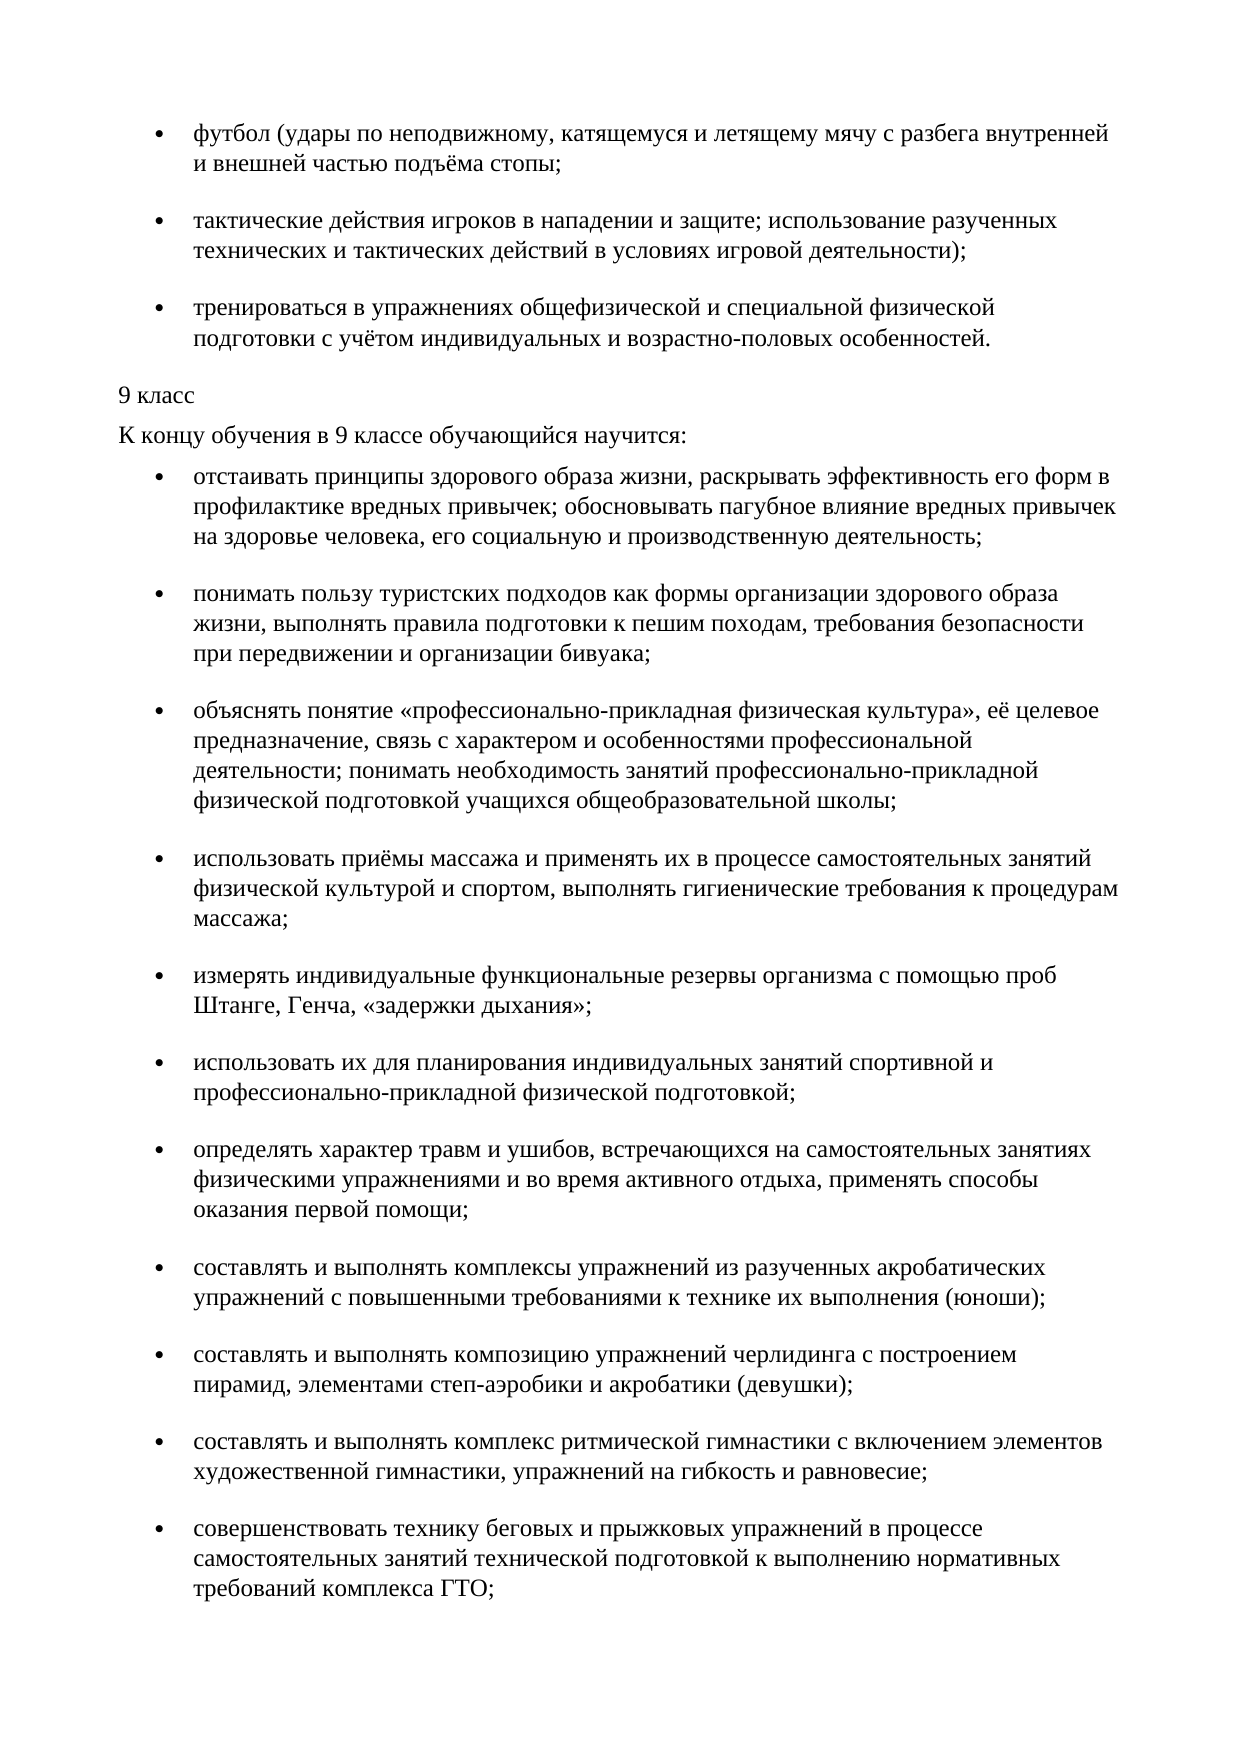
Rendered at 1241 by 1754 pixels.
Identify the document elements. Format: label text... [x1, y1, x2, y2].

list составлять и выполнять комплекс ритмической гимнастики с включением элементов художественной гимнастики, упражнений на гибкость и равновесие; [156, 1426, 1122, 1485]
list отстаивать принципы здорового образа жизни, раскрывать эффективность его форм в профилактике вредных привычек; обосновывать пагубное влияние вредных привычек на здоровье человека, его социальную и производственную деятельность; [156, 461, 1122, 550]
list объяснять понятие «профессионально-прикладная физическая культура», её целевое предназначение, связь с характером и особенностями профессиональной деятельности; понимать необходимость занятий профессионально-прикладной физической подготовкой учащихся общеобразовательной школы; [156, 695, 1122, 814]
list составлять и выполнять композицию упражнений черлидинга с построением пирамид, элементами степ-аэробики и акробатики (девушки); [156, 1339, 1122, 1398]
list использовать приёмы массажа и применять их в процессе самостоятельных занятий физической культурой и спортом, выполнять гигиенические требования к процедурам массажа; [156, 843, 1122, 932]
list определять характер травм и ушибов, встречающихся на самостоятельных занятиях физическими упражнениями и во время активного отдыха, применять способы оказания первой помощи; [156, 1134, 1122, 1223]
list использовать их для планирования индивидуальных занятий спортивной и профессионально-прикладной физической подготовкой; [156, 1047, 1122, 1106]
list измерять индивидуальные функциональные резервы организма с помощью проб Штанге, Генча, «задержки дыхания»; [156, 960, 1122, 1019]
text 9 класс [118, 380, 1122, 408]
list тренироваться в упражнениях общефизической и специальной физической подготовки с учётом индивидуальных и возрастно-половых особенностей. [156, 292, 1122, 351]
list совершенствовать технику беговых и прыжковых упражнений в процессе самостоятельных занятий технической подготовкой к выполнению нормативных требований комплекса ГТО; [156, 1513, 1122, 1602]
text К концу обучения в 9 классе обучающийся научится: [118, 420, 1122, 449]
list составлять и выполнять комплексы упражнений из разученных акробатических упражнений с повышенными требованиями к технике их выполнения (юноши); [156, 1252, 1122, 1311]
list тактические действия игроков в нападении и защите; использование разученных технических и тактических действий в условиях игровой деятельности); [156, 205, 1122, 264]
list понимать пользу туристских подходов как формы организации здорового образа жизни, выполнять правила подготовки к пешим походам, требования безопасности при передвижении и организации бивуака; [156, 578, 1122, 667]
list футбол (удары по неподвижному, катящемуся и летящему мячу с разбега внутренней и внешней частью подъёма стопы; [156, 118, 1122, 177]
